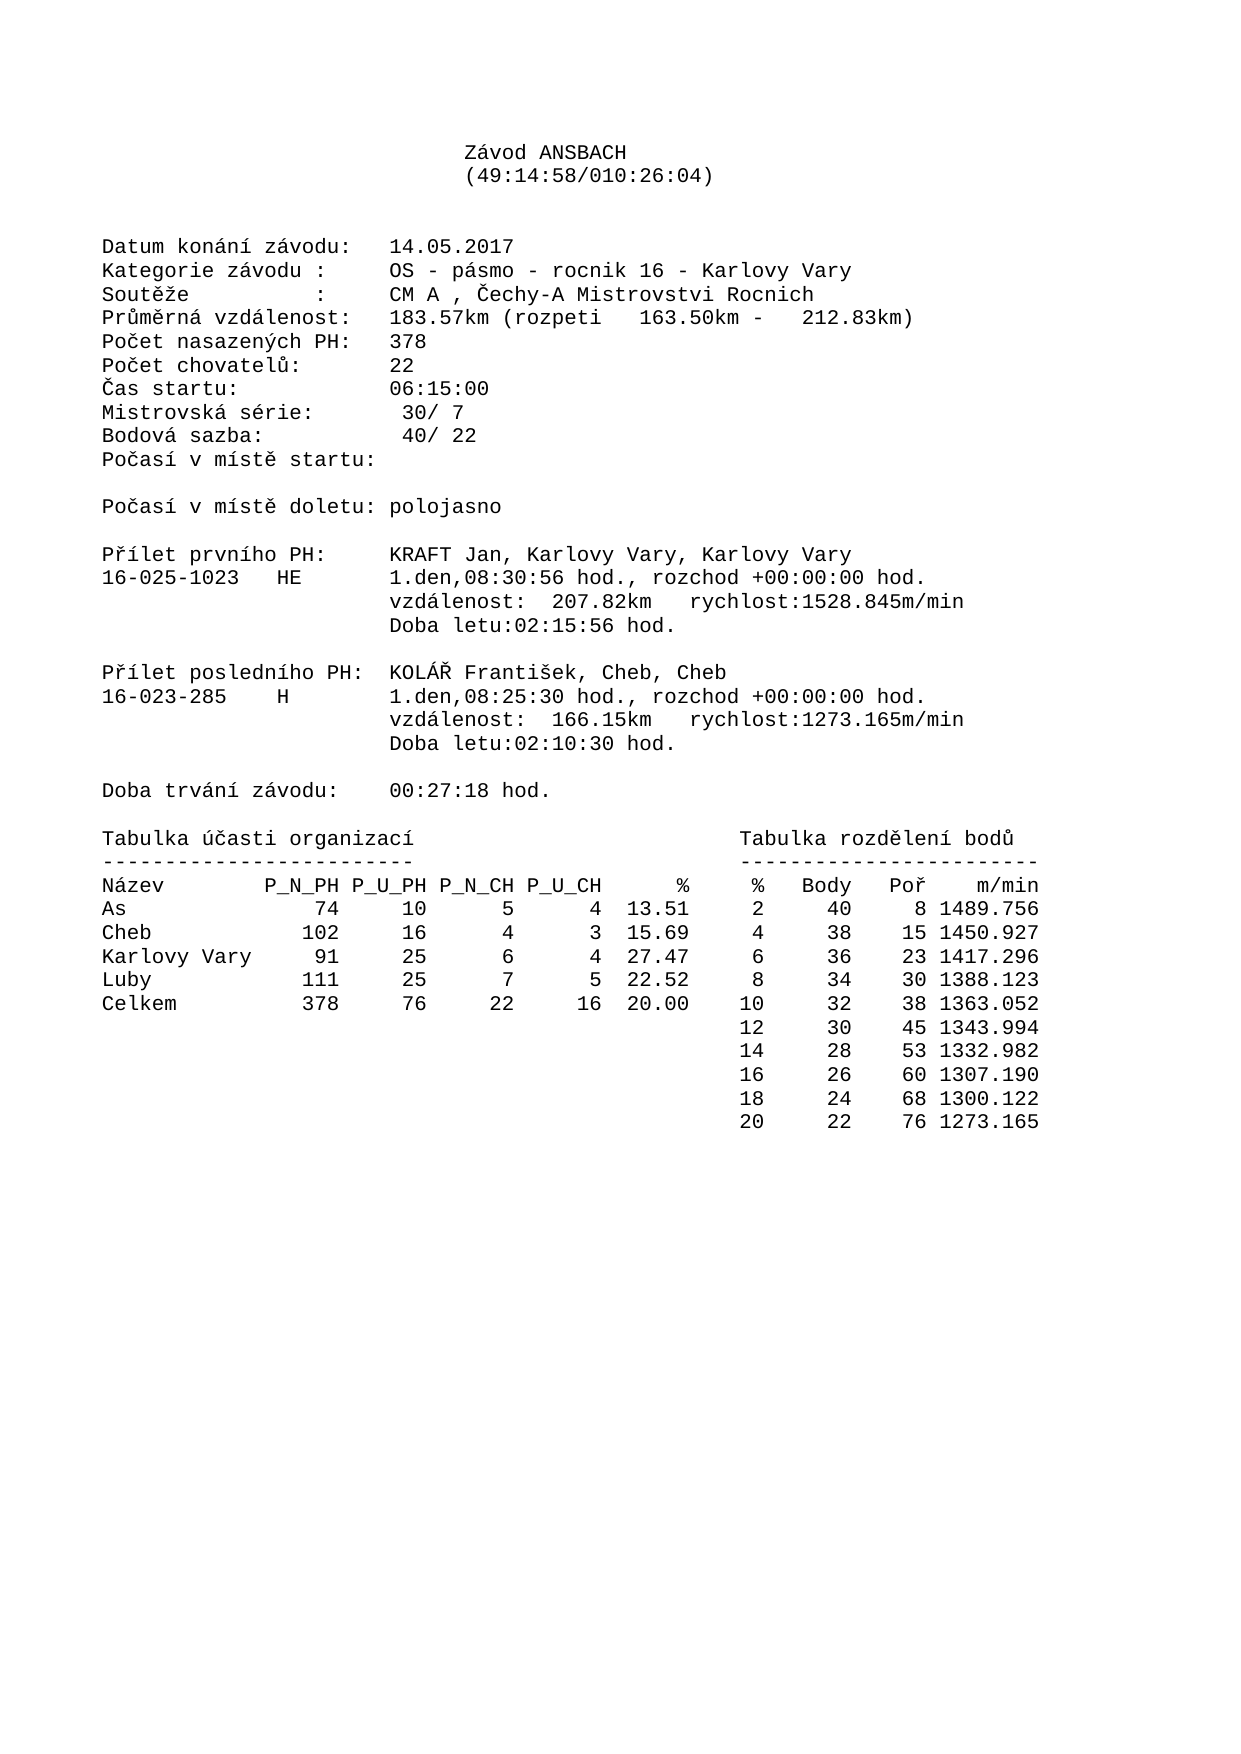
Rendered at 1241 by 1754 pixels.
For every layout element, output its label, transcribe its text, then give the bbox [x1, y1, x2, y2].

text Přílet posledního PH: KOLÁŘ František, Cheb, Cheb [89, 662, 1146, 686]
text Počasí v místě startu: [89, 449, 1146, 473]
text 12 30 45 1343.994 [89, 1017, 1146, 1040]
text Kategorie závodu : OS - pásmo - rocnik 16 - Karlovy Vary [89, 260, 1146, 284]
text Počet chovatelů: 22 [89, 354, 1146, 378]
text Celkem 378 76 22 16 20.00 10 32 38 1363.052 [89, 993, 1146, 1017]
text Závod ANSBACH [89, 142, 1146, 165]
text Průměrná vzdálenost: 183.57km (rozpeti 163.50km - 212.83km) [89, 307, 1146, 331]
text 18 24 68 1300.122 [89, 1088, 1146, 1111]
text Karlovy Vary 91 25 6 4 27.47 6 36 23 1417.296 [89, 946, 1146, 969]
text (49:14:58/010:26:04) [89, 165, 1146, 189]
text As 74 10 5 4 13.51 2 40 8 1489.756 [89, 898, 1146, 922]
text Bodová sazba: 40/ 22 [89, 426, 1146, 449]
text Luby 111 25 7 5 22.52 8 34 30 1388.123 [89, 969, 1146, 993]
text Tabulka účasti organizací Tabulka rozdělení bodů [89, 827, 1146, 851]
text Cheb 102 16 4 3 15.69 4 38 15 1450.927 [89, 922, 1146, 946]
text ------------------------- ------------------------ [89, 851, 1146, 875]
text Počet nasazených PH: 378 [89, 331, 1146, 354]
text 16-023-285 H 1.den,08:25:30 hod., rozchod +00:00:00 hod. [89, 686, 1146, 709]
text vzdálenost: 207.82km rychlost:1528.845m/min [89, 591, 1146, 615]
text 16-025-1023 HE 1.den,08:30:56 hod., rozchod +00:00:00 hod. [89, 567, 1146, 591]
text vzdálenost: 166.15km rychlost:1273.165m/min [89, 709, 1146, 733]
text Soutěže : CM A , Čechy-A Mistrovstvi Rocnich [89, 284, 1146, 307]
text Doba letu:02:10:30 hod. [89, 733, 1146, 757]
text Název P_N_PH P_U_PH P_N_CH P_U_CH % % Body Poř m/min [89, 875, 1146, 898]
text Doba trvání závodu: 00:27:18 hod. [89, 780, 1146, 804]
text Doba letu:02:15:56 hod. [89, 615, 1146, 638]
text Čas startu: 06:15:00 [89, 378, 1146, 402]
text Mistrovská série: 30/ 7 [89, 402, 1146, 426]
text 20 22 76 1273.165 [89, 1111, 1146, 1135]
text Přílet prvního PH: KRAFT Jan, Karlovy Vary, Karlovy Vary [89, 544, 1146, 567]
text Datum konání závodu: 14.05.2017 [89, 236, 1146, 260]
text 16 26 60 1307.190 [89, 1064, 1146, 1088]
text Počasí v místě doletu: polojasno [89, 496, 1146, 520]
text 14 28 53 1332.982 [89, 1040, 1146, 1064]
